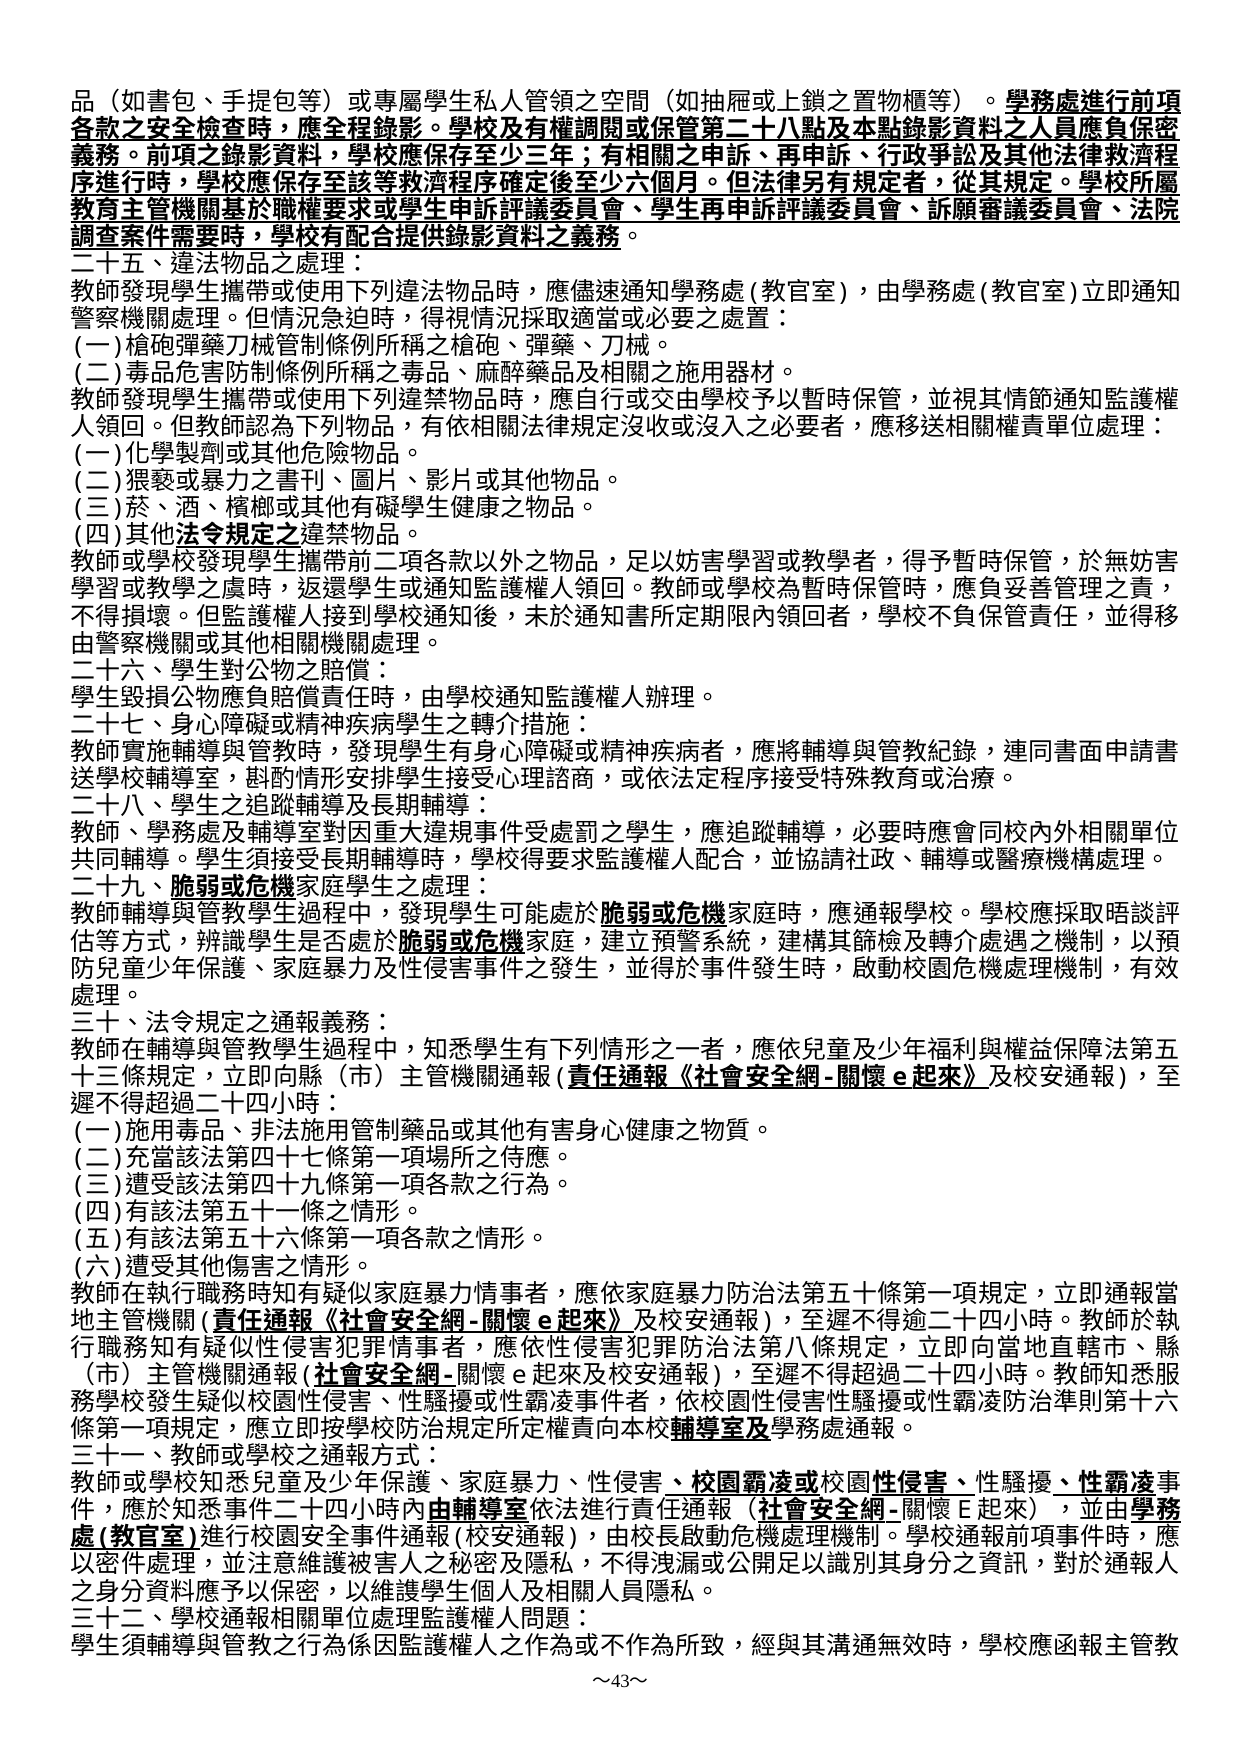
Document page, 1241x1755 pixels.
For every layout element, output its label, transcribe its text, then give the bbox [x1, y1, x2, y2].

table_cell 二十六、學生對公物之賠償： 學生毀損公物應負賠償責任時，由學校通知監護權人辦理。 [59, 658, 1192, 712]
table_cell 二十七、身心障礙或精神疾病學生之轉介措施： 教師實施輔導與管教時，發現學生有身心障礙或精神疾病者，應將輔導與管教紀錄，連同書面申請書送學校輔導室，斟酌情形安排學生接受心理諮商，或依法定程序接受特殊教育或治療。 [59, 712, 1192, 793]
table_cell 三十二、學校通報相關單位處理監護權人問題： 學生須輔導與管教之行為係因監護權人之作為或不作為所致，經與其溝通無效時，學校應函報主管教 [59, 1605, 1192, 1659]
table_cell 二十五、違法物品之處理： 教師發現學生攜帶或使用下列違法物品時，應儘速通知學務處(教官室)，由學務處(教官室)立即通知警察機關處理。但情況急迫時，得視情況採取適當或必要之處置： (一)槍砲彈藥刀械管制條例所稱之槍砲、彈藥、刀械。 (二)毒品危害防制條例所稱之毒品、麻醉藥品及相關之施用器材。 教師發現學生攜帶或使用下列違禁物品時，應自行或交由學校予以暫時保管，並視其情節通知監護權人領回。但教師認為下列物品，有依相關法律規定沒收或沒入之必要者，應移送相關權責單位處理： (一)化學製劑或其他危險物品。 (二)猥褻或暴力之書刊、圖片、影片或其他物品。 (三)菸、酒、檳榔或其他有礙學生健康之物品。 (四)其他法令規定之違禁物品。 教師或學校發現學生攜帶前二項各款以外之物品，足以妨害學習或教學者，得予暫時保管，於無妨害學習或教學之虞時，返還學生或通知監護權人領回。教師或學校為暫時保管時，應負妥善管理之責，不得損壞。但監護權人接到學校通知後，未於通知書所定期限內領回者，學校不負保管責任，並得移由警察機關或其他相關機關處理。 [59, 251, 1192, 657]
table_cell 二十九、脆弱或危機家庭學生之處理： 教師輔導與管教學生過程中，發現學生可能處於脆弱或危機家庭時，應通報學校。學校應採取晤談評估等方式，辨識學生是否處於脆弱或危機家庭，建立預警系統，建構其篩檢及轉介處遇之機制，以預防兒童少年保護、家庭暴力及性侵害事件之發生，並得於事件發生時，啟動校園危機處理機制，有效處理。 [59, 874, 1192, 1009]
table_cell 二十八、學生之追蹤輔導及長期輔導： 教師、學務處及輔導室對因重大違規事件受處罰之學生，應追蹤輔導，必要時應會同校內外相關單位共同輔導。學生須接受長期輔導時，學校得要求監護權人配合，並協請社政、輔導或醫療機構處理。 [59, 793, 1192, 874]
table_cell 三十一、教師或學校之通報方式： 教師或學校知悉兒童及少年保護、家庭暴力、性侵害、校園霸凌或校園性侵害、性騷擾、性霸凌事件，應於知悉事件二十四小時內由輔導室依法進行責任通報（社會安全網-關懷E起來），並由學務處(教官室)進行校園安全事件通報(校安通報)，由校長啟動危機處理機制。學校通報前項事件時，應以密件處理，並注意維護被害人之秘密及隱私，不得洩漏或公開足以識別其身分之資訊，對於通報人之身分資料應予以保密，以維謢學生個人及相關人員隱私。 [59, 1443, 1192, 1605]
table_cell 三十、法令規定之通報義務： 教師在輔導與管教學生過程中，知悉學生有下列情形之一者，應依兒童及少年福利與權益保障法第五十三條規定，立即向縣（市）主管機關通報(責任通報《社會安全網-關懷e起來》及校安通報)，至遲不得超過二十四小時： (一)施用毒品、非法施用管制藥品或其他有害身心健康之物質。 (二)充當該法第四十七條第一項場所之侍應。 (三)遭受該法第四十九條第一項各款之行為。 (四)有該法第五十一條之情形。 (五)有該法第五十六條第一項各款之情形。 (六)遭受其他傷害之情形。 教師在執行職務時知有疑似家庭暴力情事者，應依家庭暴力防治法第五十條第一項規定，立即通報當地主管機關(責任通報《社會安全網-關懷e起來》及校安通報)，至遲不得逾二十四小時。教師於執行職務知有疑似性侵害犯罪情事者，應依性侵害犯罪防治法第八條規定，立即向當地直轄市、縣（市）主管機關通報(社會安全網-關懷e起來及校安通報)，至遲不得超過二十四小時。教師知悉服務學校發生疑似校園性侵害、性騷擾或性霸凌事件者，依校園性侵害性騷擾或性霸凌防治準則第十六條第一項規定，應立即按學校防治規定所定權責向本校輔導室及學務處通報。 [59, 1010, 1192, 1443]
table_cell 品（如書包、手提包等）或專屬學生私人管領之空間（如抽屜或上鎖之置物櫃等）。學務處進行前項各款之安全檢查時，應全程錄影。學校及有權調閱或保管第二十八點及本點錄影資料之人員應負保密義務。前項之錄影資料，學校應保存至少三年；有相關之申訴、再申訴、行政爭訟及其他法律救濟程序進行時，學校應保存至該等救濟程序確定後至少六個月。但法律另有規定者，從其規定。學校所屬教育主管機關基於職權要求或學生申訴評議委員會、學生再申訴評議委員會、訴願審議委員會、法院調查案件需要時，學校有配合提供錄影資料之義務。 [59, 89, 1192, 251]
